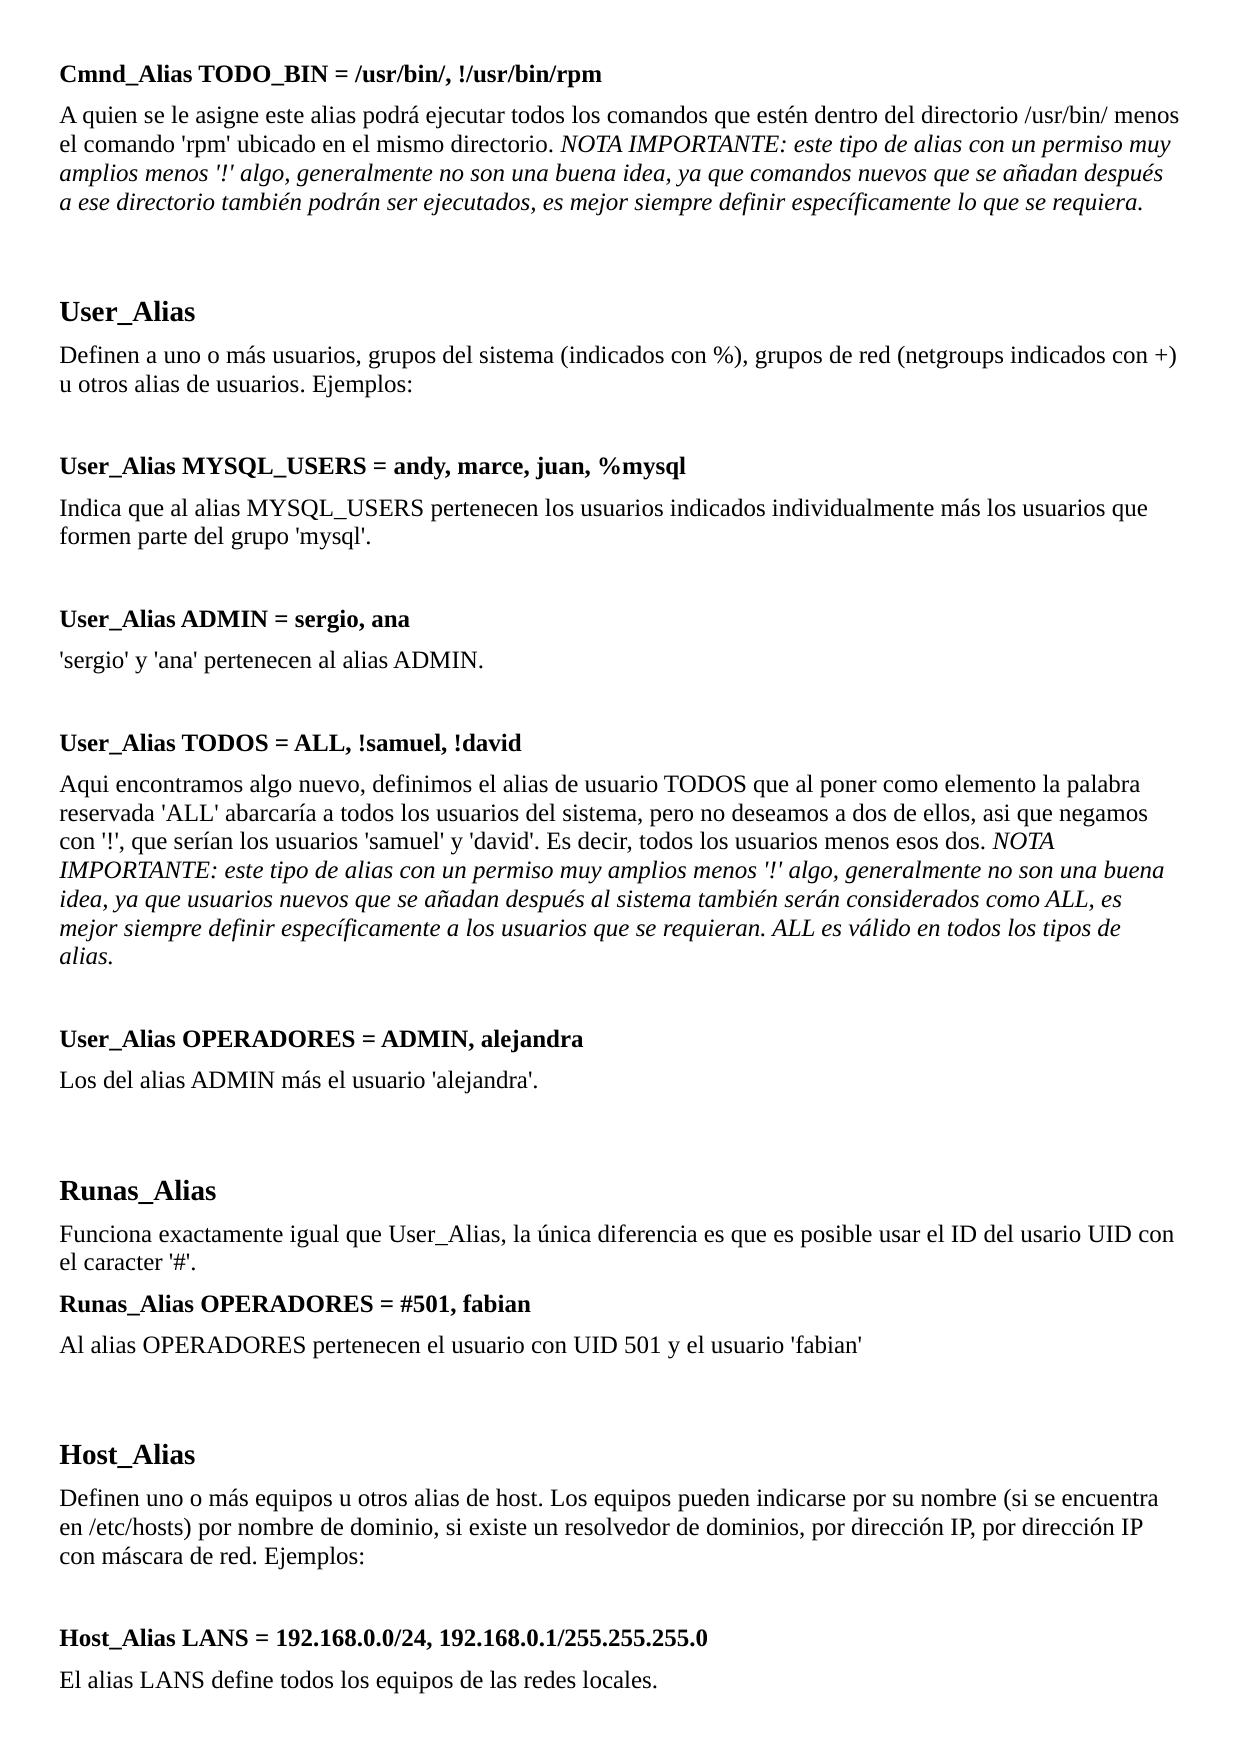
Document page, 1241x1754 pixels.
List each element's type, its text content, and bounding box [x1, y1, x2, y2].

text User_Alias TODOS = ALL, !samuel, !david [59, 728, 1181, 756]
text A quien se le asigne este alias podrá ejecutar todos los comandos que estén dentro del directorio /usr/bin/ menos el comando 'rpm' ubicado en el mismo directorio. NOTA IMPORTANTE: este tipo de alias con un permiso muy amplios menos '!' algo, generalmente no son una buena idea, ya que comandos nuevos que se añadan después a ese directorio también podrán ser ejecutados, es mejor siempre definir específicamente lo que se requiera. [59, 100, 1181, 215]
text Definen uno o más equipos u otros alias de host. Los equipos pueden indicarse por su nombre (si se encuentra en /etc/hosts) por nombre de dominio, si existe un resolvedor de dominios, por dirección IP, por dirección IP con máscara de red. Ejemplos: [59, 1483, 1181, 1570]
text El alias LANS define todos los equipos de las redes locales. [59, 1665, 1181, 1693]
text Runas_Alias OPERADORES = #501, fabian [59, 1289, 1181, 1317]
text Los del alias ADMIN más el usuario 'alejandra'. [59, 1065, 1181, 1094]
subtitle Host_Alias [59, 1437, 1181, 1471]
text 'sergio' y 'ana' pertenecen al alias ADMIN. [59, 645, 1181, 674]
subtitle User_Alias [59, 294, 1181, 328]
subtitle Runas_Alias [59, 1173, 1181, 1206]
text Cmnd_Alias TODO_BIN = /usr/bin/, !/usr/bin/rpm [59, 59, 1181, 88]
text Host_Alias LANS = 192.168.0.0/24, 192.168.0.1/255.255.255.0 [59, 1623, 1181, 1652]
text Al alias OPERADORES pertenecen el usuario con UID 501 y el usuario 'fabian' [59, 1330, 1181, 1359]
text Definen a uno o más usuarios, grupos del sistema (indicados con %), grupos de red (netgroups indicados con +) u otros alias de usuarios. Ejemplos: [59, 340, 1181, 398]
text User_Alias OPERADORES = ADMIN, alejandra [59, 1024, 1181, 1053]
text User_Alias ADMIN = sergio, ana [59, 604, 1181, 633]
text User_Alias MYSQL_USERS = andy, marce, juan, %mysql [59, 451, 1181, 480]
text Indica que al alias MYSQL_USERS pertenecen los usuarios indicados individualmente más los usuarios que formen parte del grupo 'mysql'. [59, 493, 1181, 550]
text Aqui encontramos algo nuevo, definimos el alias de usuario TODOS que al poner como elemento la palabra reservada 'ALL' abarcaría a todos los usuarios del sistema, pero no deseamos a dos de ellos, asi que negamos con '!', que serían los usuarios 'samuel' y 'david'. Es decir, todos los usuarios menos esos dos. NOTA IMPORTANTE: este tipo de alias con un permiso muy amplios menos '!' algo, generalmente no son una buena idea, ya que usuarios nuevos que se añadan después al sistema también serán considerados como ALL, es mejor siempre definir específicamente a los usuarios que se requieran. ALL es válido en todos los tipos de alias. [59, 769, 1181, 970]
text Funciona exactamente igual que User_Alias, la única diferencia es que es posible usar el ID del usario UID con el caracter '#'. [59, 1219, 1181, 1276]
